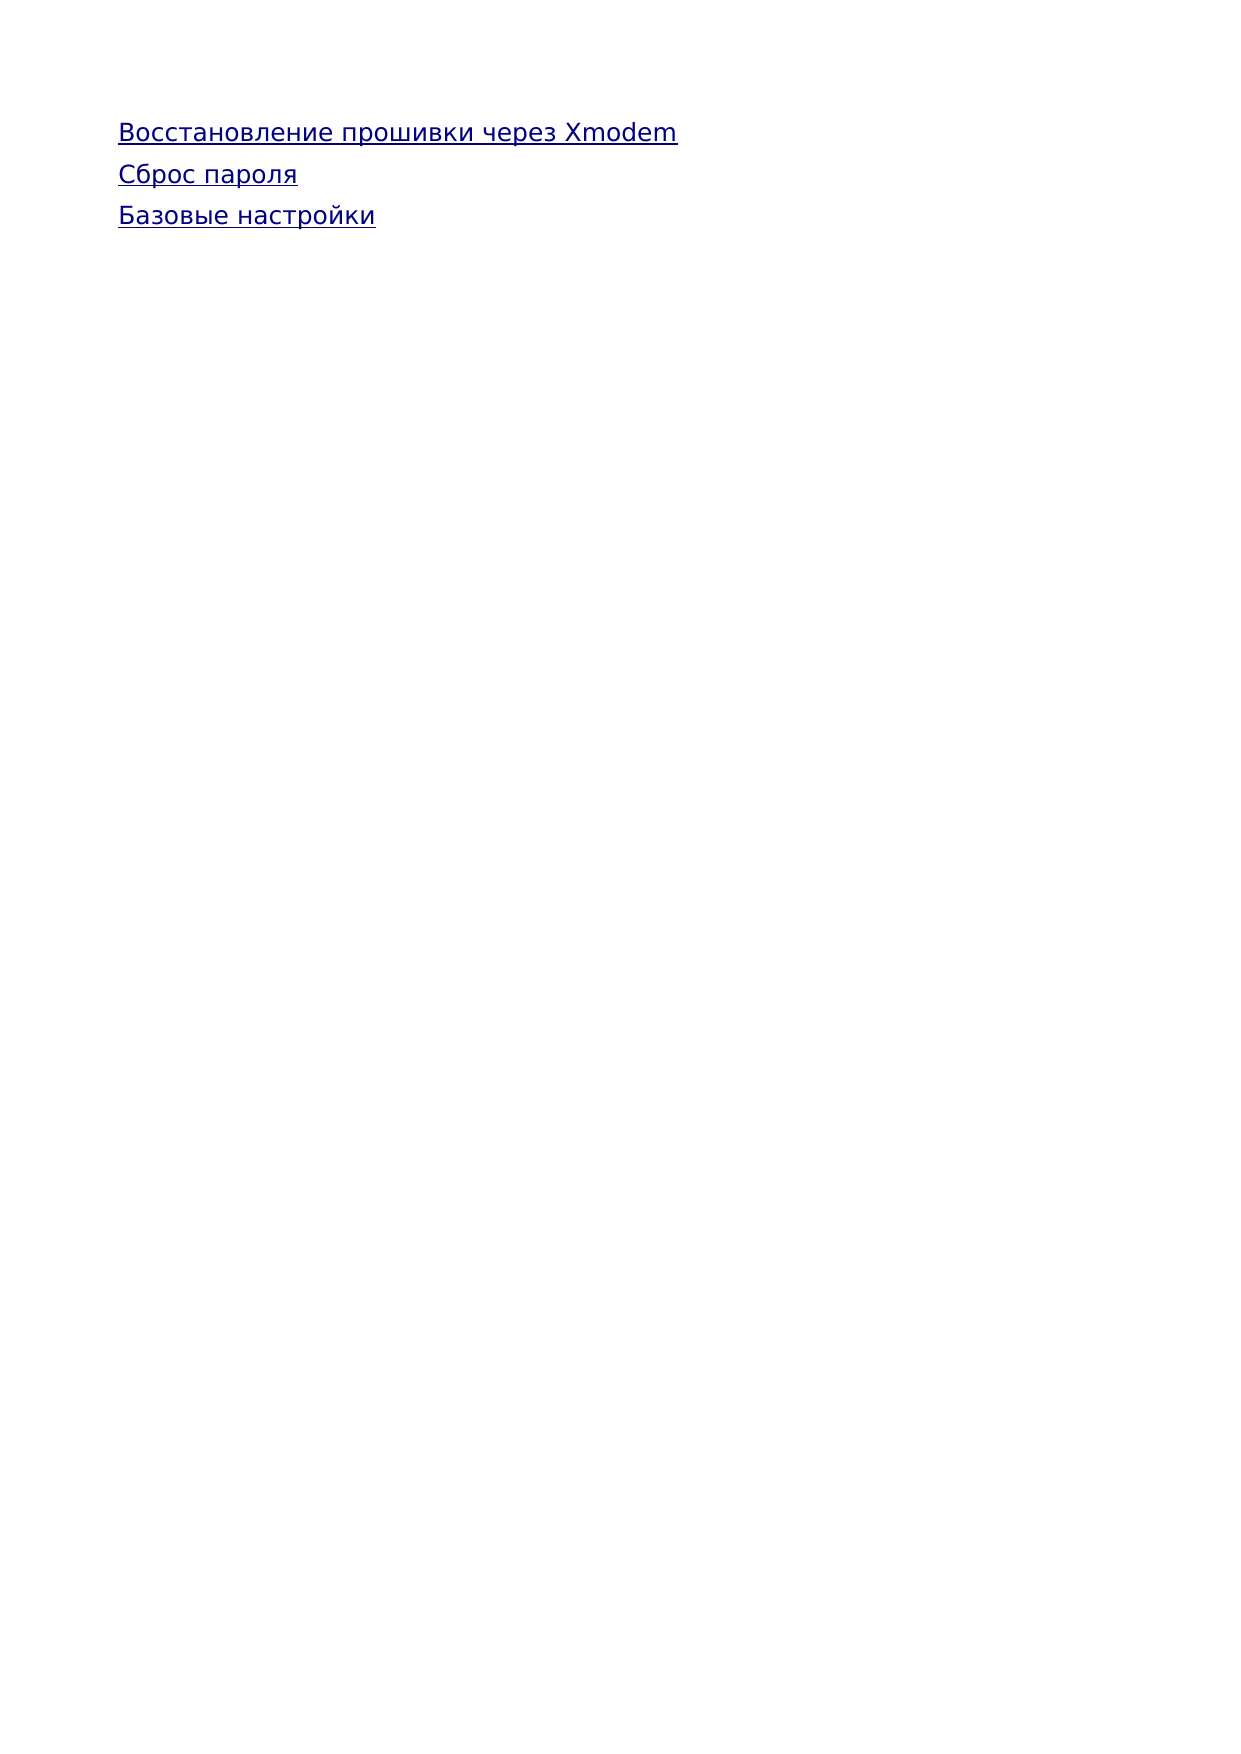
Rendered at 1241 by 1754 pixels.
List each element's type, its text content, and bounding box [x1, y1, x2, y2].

text Восстановление прошивки через Xmodem [118, 118, 1122, 147]
text Сброс пароля [118, 160, 1122, 189]
text Базовые настройки [118, 201, 1122, 231]
